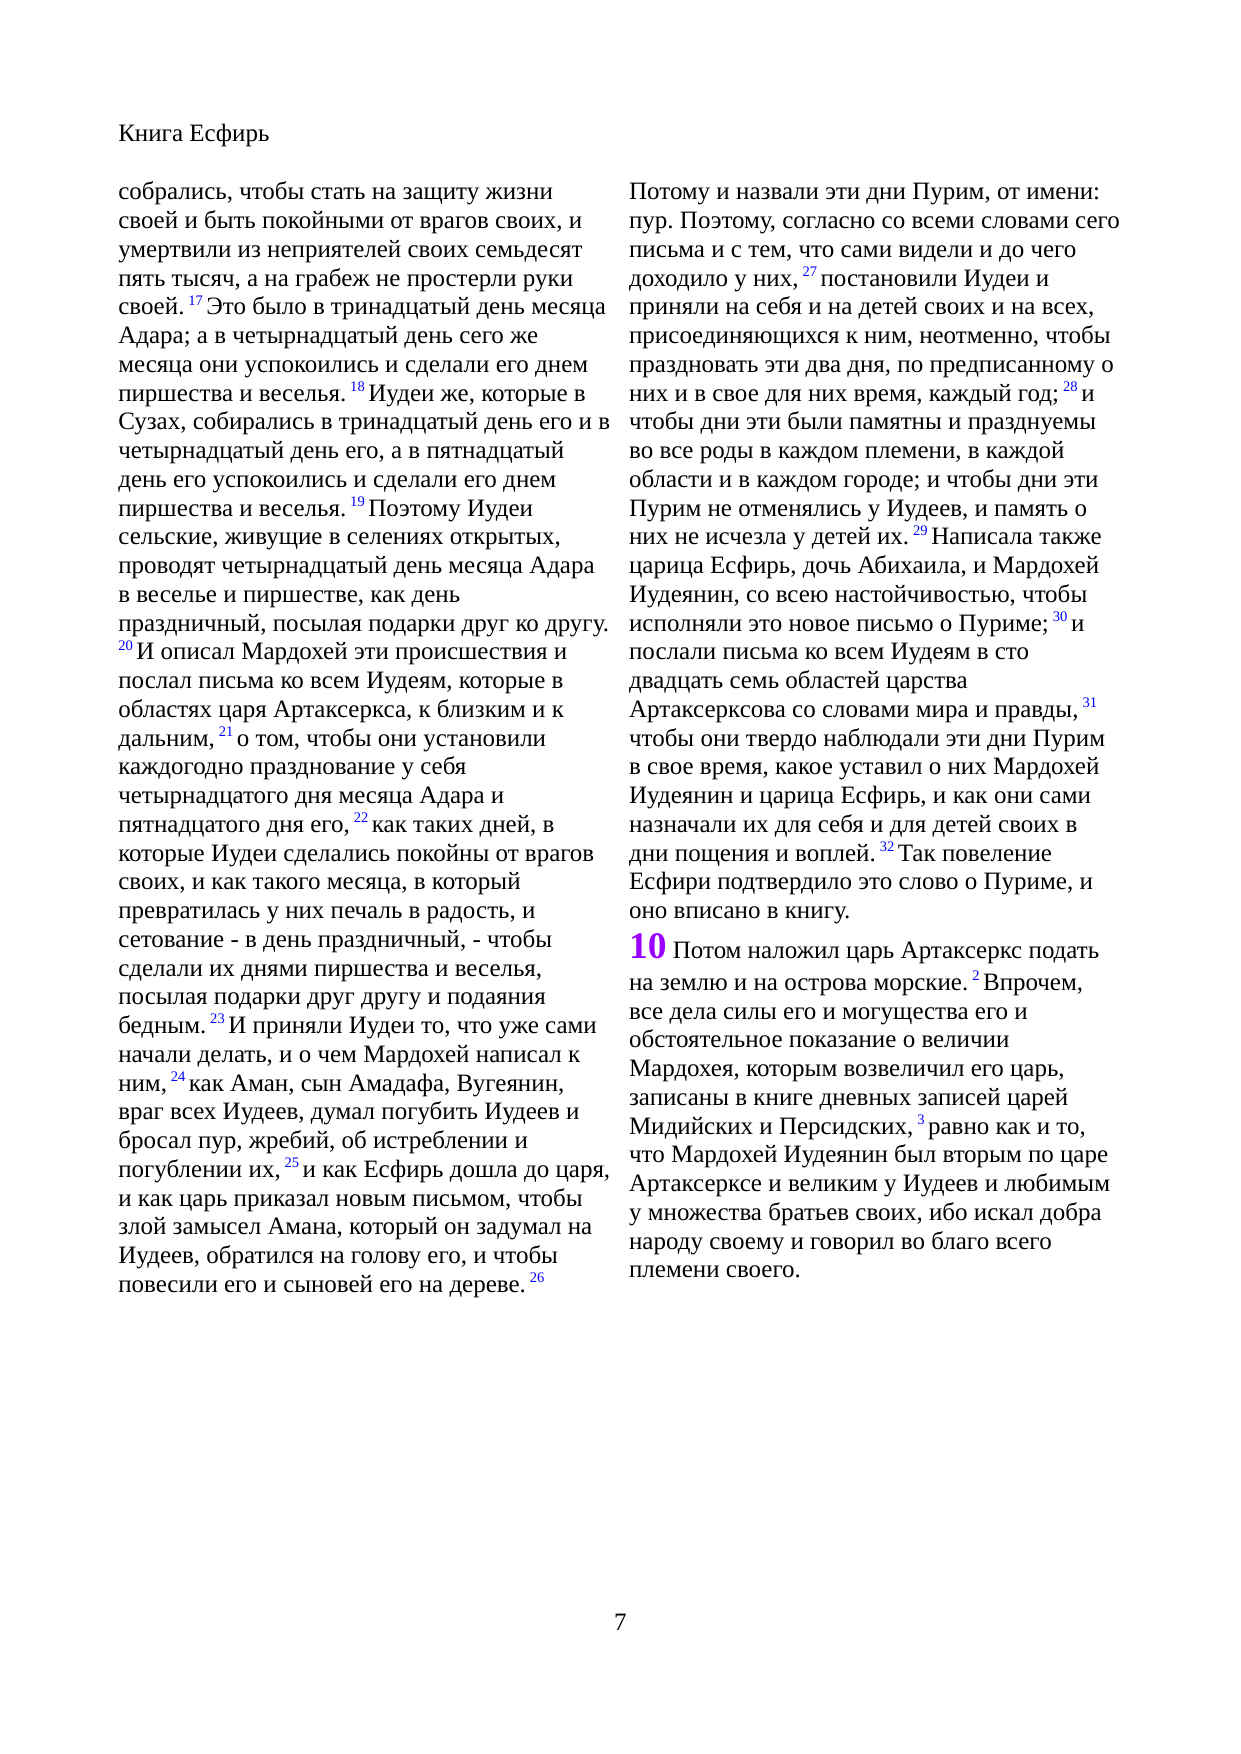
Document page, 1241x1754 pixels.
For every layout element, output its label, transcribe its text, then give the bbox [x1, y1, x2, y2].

text 10 Потом наложил царь Артаксеркс подать на землю и на острова морские. 2 Впрочем, все дела силы его и могущества его и обстоятельное показание о величии Мардохея, которым возвеличил его царь, записаны в книге дневных записей царей Мидийских и Персидских, 3 равно как и то, что Мардохей Иудеянин был вторым по царе Артаксерксе и великим у Иудеев и любимым у множества братьев своих, ибо искал добра народу своему и говорил во благо всего племени своего. [629, 924, 1122, 1283]
text собрались, чтобы стать на защиту жизни своей и быть покойными от врагов своих, и умертвили из неприятелей своих семьдесят пять тысяч, а на грабеж не простерли руки своей. 17 Это было в тринадцатый день месяца Адара; а в четырнадцатый день сего же месяца они успокоились и сделали его днем пиршества и веселья. 18 Иудеи же, которые в Сузах, собирались в тринадцатый день его и в четырнадцатый день его, а в пятнадцатый день его успокоились и сделали его днем пиршества и веселья. 19 Поэтому Иудеи сельские, живущие в селениях открытых, проводят четырнадцатый день месяца Адара в веселье и пиршестве, как день праздничный, посылая подарки друг ко другу. 20 И описал Мардохей эти происшествия и послал письма ко всем Иудеям, которые в областях царя Артаксеркса, к близким и к дальним, 21 о том, чтобы они установили каждогодно празднование у себя четырнадцатого дня месяца Адара и пятнадцатого дня его, 22 как таких дней, в которые Иудеи сделались покойны от врагов своих, и как такого месяца, в который превратилась у них печаль в радость, и сетование - в день праздничный, - чтобы сделали их днями пиршества и веселья, посылая подарки друг другу и подаяния бедным. 23 И приняли Иудеи то, что уже сами начали делать, и о чем Мардохей написал к ним, 24 как Аман, сын Амадафа, Вугеянин, враг всех Иудеев, думал погубить Иудеев и бросал пур, жребий, об истреблении и погублении их, 25 и как Есфирь дошла до царя, и как царь приказал новым письмом, чтобы злой замысел Амана, который он задумал на Иудеев, обратился на голову его, и чтобы повесили его и сыновей его на дереве. 26 [118, 176, 611, 1298]
text Потому и назвали эти дни Пурим, от имени: пур. Поэтому, согласно со всеми словами сего письма и с тем, что сами видели и до чего доходило у них, 27 постановили Иудеи и приняли на себя и на детей своих и на всех, присоединяющихся к ним, неотменно, чтобы праздновать эти два дня, по предписанному о них и в свое для них время, каждый год; 28 и чтобы дни эти были памятны и празднуемы во все роды в каждом племени, в каждой области и в каждом городе; и чтобы дни эти Пурим не отменялись у Иудеев, и память о них не исчезла у детей их. 29 Написала также царица Есфирь, дочь Абихаила, и Мардохей Иудеянин, со всею настойчивостью, чтобы исполняли это новое письмо о Пуриме; 30 и послали письма ко всем Иудеям в сто двадцать семь областей царства Артаксерксова со словами мира и правды, 31 чтобы они твердо наблюдали эти дни Пурим в свое время, какое уставил о них Мардохей Иудеянин и царица Есфирь, и как они сами назначали их для себя и для детей своих в дни пощения и воплей. 32 Так повеление Есфири подтвердило это слово о Пуриме, и оно вписано в книгу. [629, 176, 1122, 924]
